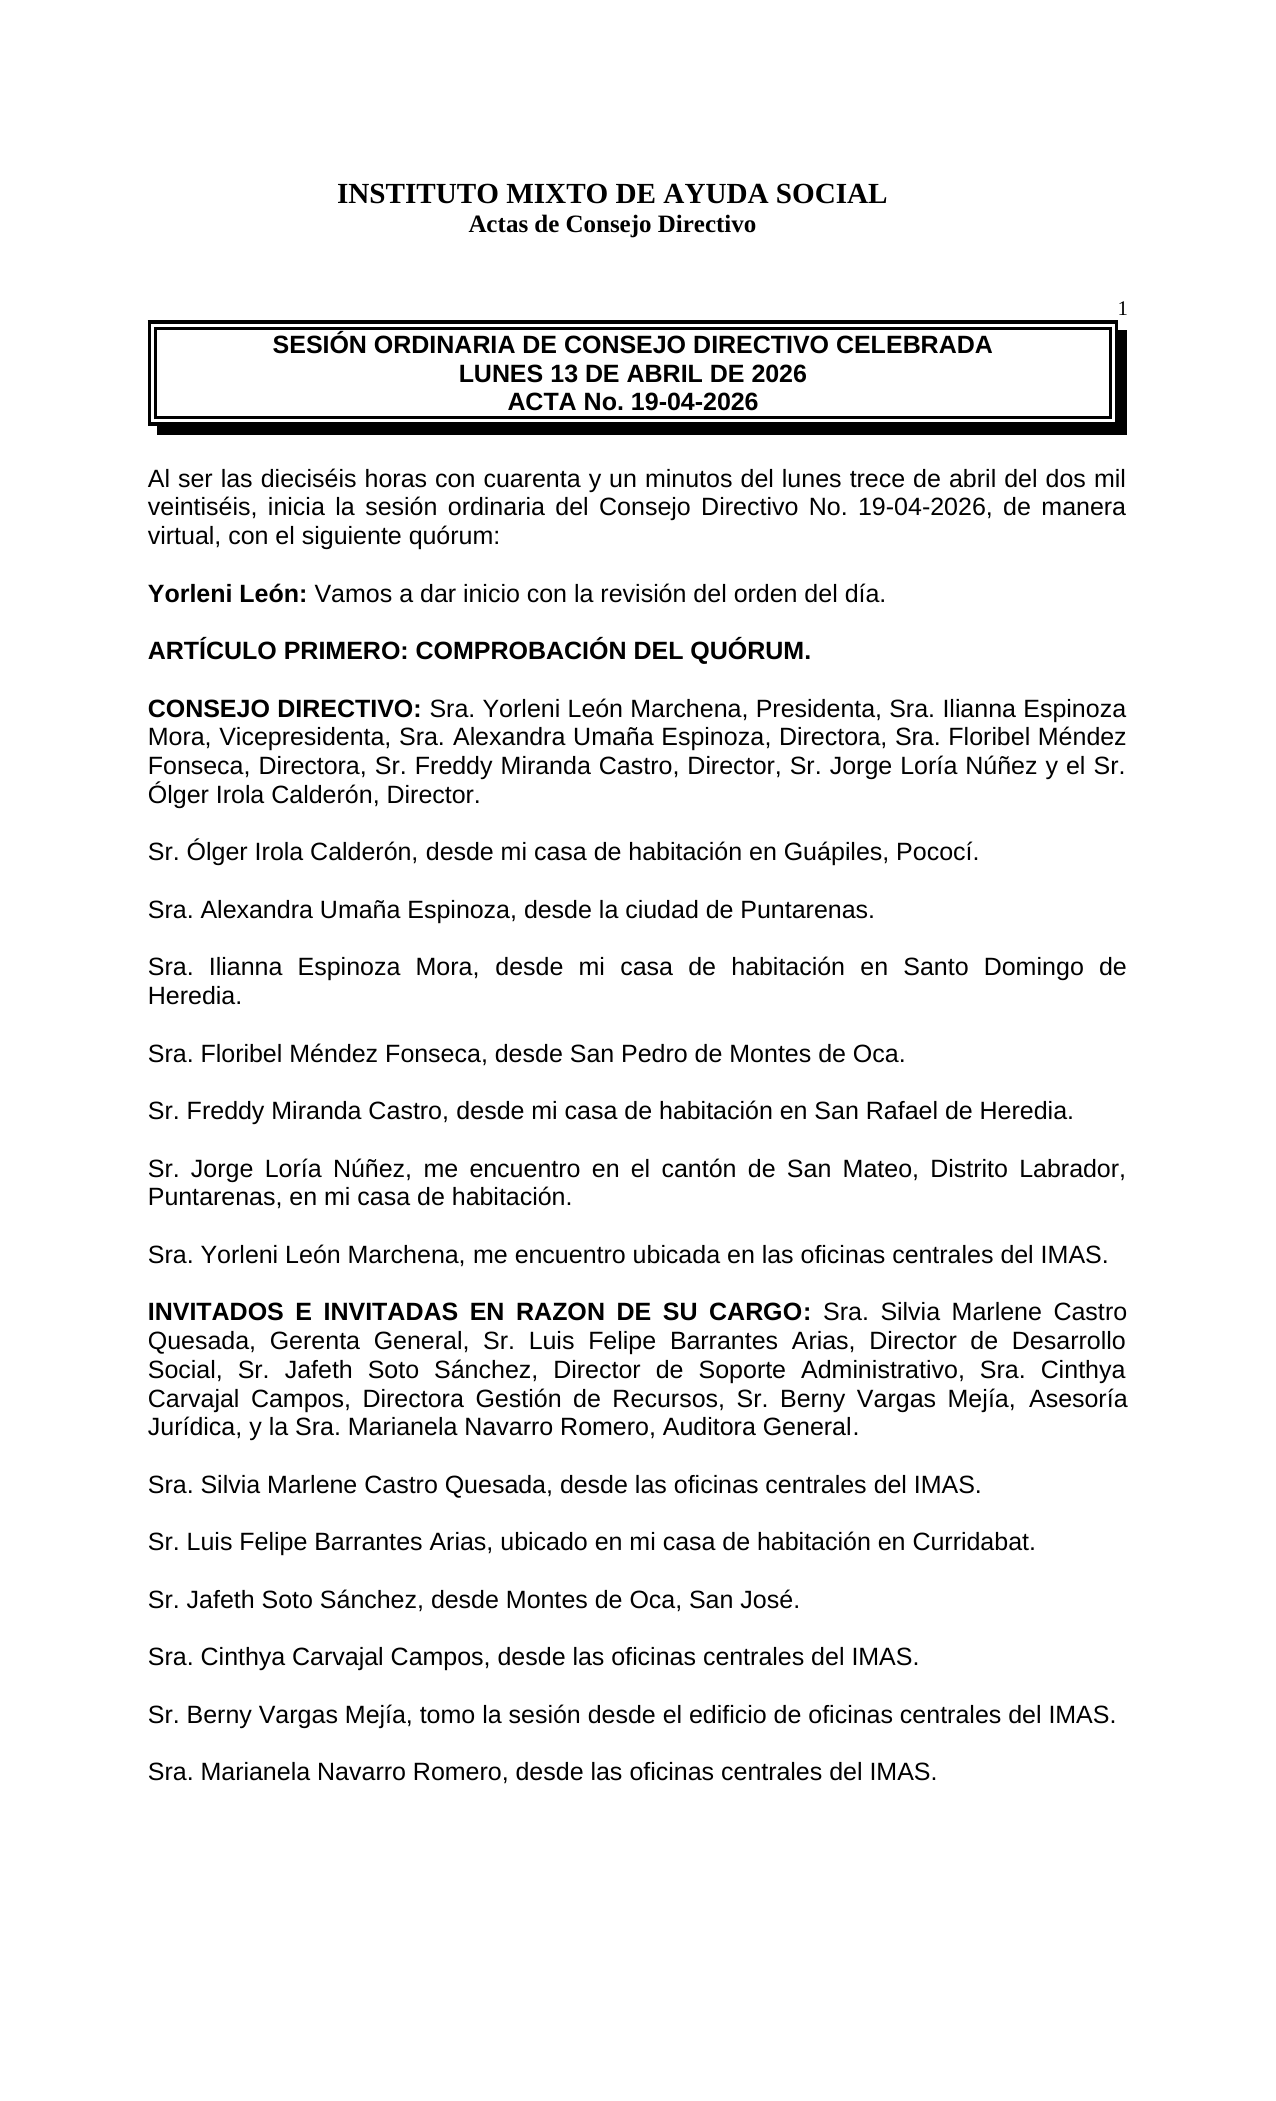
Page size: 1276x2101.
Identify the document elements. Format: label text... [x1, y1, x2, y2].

text Al ser las dieciséis horas con cuarenta y un minutos del lunes trece de abril del dos mil veintiséis, inicia la sesión ordinaria del Consejo Directivo No. 19-04-2026, de manera virtual, con el siguiente quórum: [148, 463, 1127, 550]
text Sr. Ólger Irola Calderón, desde mi casa de habitación en Guápiles, Pococí. [148, 837, 1127, 866]
text Sra. Yorleni León Marchena, me encuentro ubicada en las oficinas centrales del IMAS. [148, 1240, 1127, 1268]
text Sra. Silvia Marlene Castro Quesada, desde las oficinas centrales del IMAS. [148, 1470, 1127, 1498]
text Sra. Ilianna Espinoza Mora, desde mi casa de habitación en Santo Domingo de Heredia. [148, 952, 1127, 1010]
text CONSEJO DIRECTIVO: Sra. Yorleni León Marchena, Presidenta, Sra. Ilianna Espinoza Mora, Vicepresidenta, Sra. Alexandra Umaña Espinoza, Directora, Sra. Floribel Méndez Fonseca, Directora, Sr. Freddy Miranda Castro, Director, Sr. Jorge Loría Núñez y el Sr. Ólger Irola Calderón, Director. [148, 693, 1127, 808]
text Sr. Luis Felipe Barrantes Arias, ubicado en mi casa de habitación en Curridabat. [148, 1527, 1127, 1556]
text Yorleni León: Vamos a dar inicio con la revisión del orden del día. [148, 578, 1127, 607]
text Sra. Floribel Méndez Fonseca, desde San Pedro de Montes de Oca. [148, 1038, 1127, 1067]
text LUNES 13 DE ABRIL DE 2026 [157, 349, 1109, 378]
text Sr. Jorge Loría Núñez, me encuentro en el cantón de San Mateo, Distrito Labrador, Puntarenas, en mi casa de habitación. [148, 1153, 1127, 1211]
text Sra. Cinthya Carvajal Campos, desde las oficinas centrales del IMAS. [148, 1642, 1127, 1671]
text SESIÓN ORDINARIA DE CONSEJO DIRECTIVO CELEBRADA [151, 324, 1115, 349]
text Sr. Jafeth Soto Sánchez, desde Montes de Oca, San José. [148, 1585, 1127, 1613]
text ACTA No. 19-04-2026 [151, 378, 1115, 422]
text Sra. Marianela Navarro Romero, desde las oficinas centrales del IMAS. [148, 1757, 1127, 1786]
text Sr. Freddy Miranda Castro, desde mi casa de habitación en San Rafael de Heredia. [148, 1096, 1127, 1125]
text Sra. Alexandra Umaña Espinoza, desde la ciudad de Puntarenas. [148, 895, 1127, 923]
text INVITADOS E INVITADAS EN RAZON DE SU CARGO: Sra. Silvia Marlene Castro Quesada, Gerenta General, Sr. Luis Felipe Barrantes Arias, Director de Desarrollo Social, Sr. Jafeth Soto Sánchez, Director de Soporte Administrativo, Sra. Cinthya Carvajal Campos, Directora Gestión de Recursos, Sr. Berny Vargas Mejía, Asesoría Jurídica, y la Sra. Marianela Navarro Romero, Auditora General. [148, 1297, 1127, 1441]
text Sr. Berny Vargas Mejía, tomo la sesión desde el edificio de oficinas centrales del IMAS. [148, 1700, 1127, 1728]
text ARTÍCULO PRIMERO: COMPROBACIÓN DEL QUÓRUM. [148, 636, 1127, 665]
